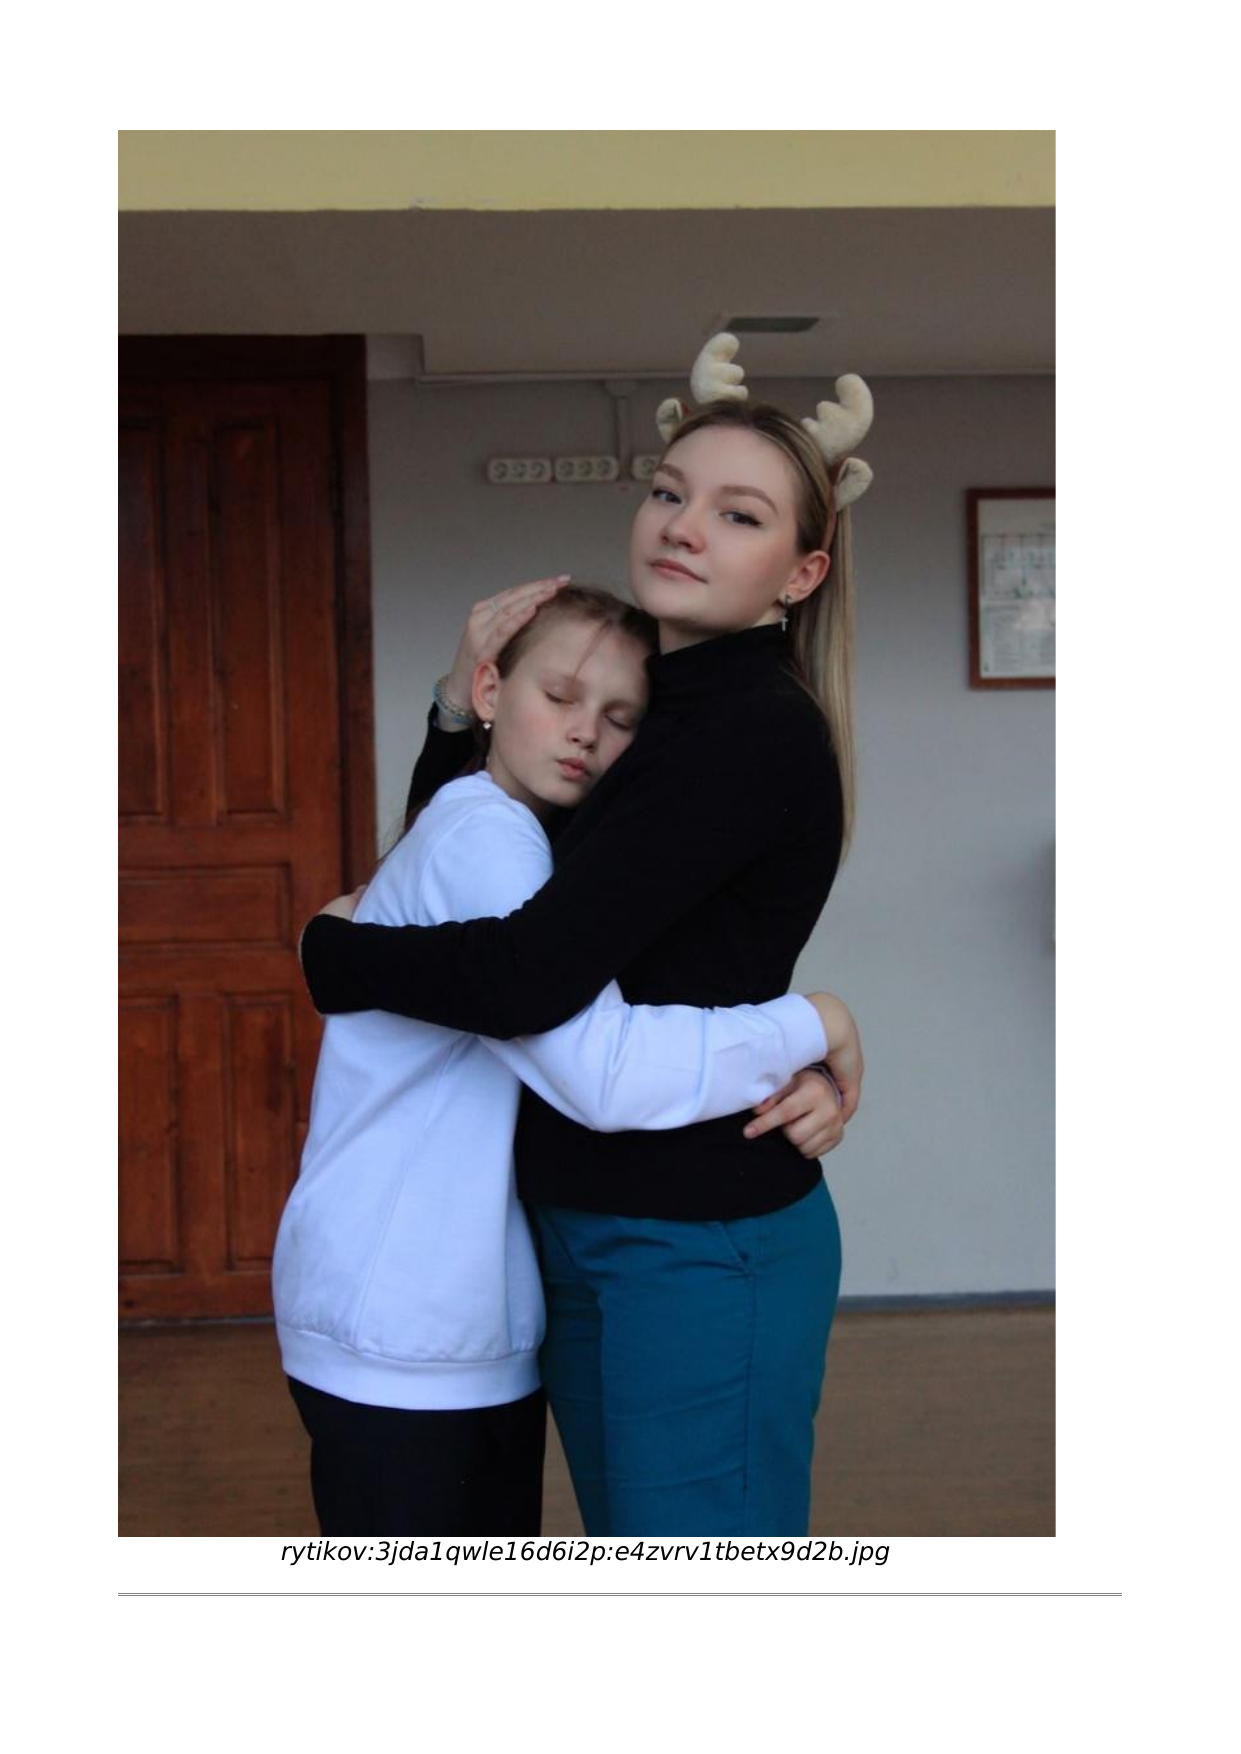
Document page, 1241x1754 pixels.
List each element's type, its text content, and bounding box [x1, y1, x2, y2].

picture [118, 130, 1056, 1537]
text rytikov:3jda1qwle16d6i2p:e4zvrv1tbetx9d2b.jpg [118, 1537, 1056, 1566]
